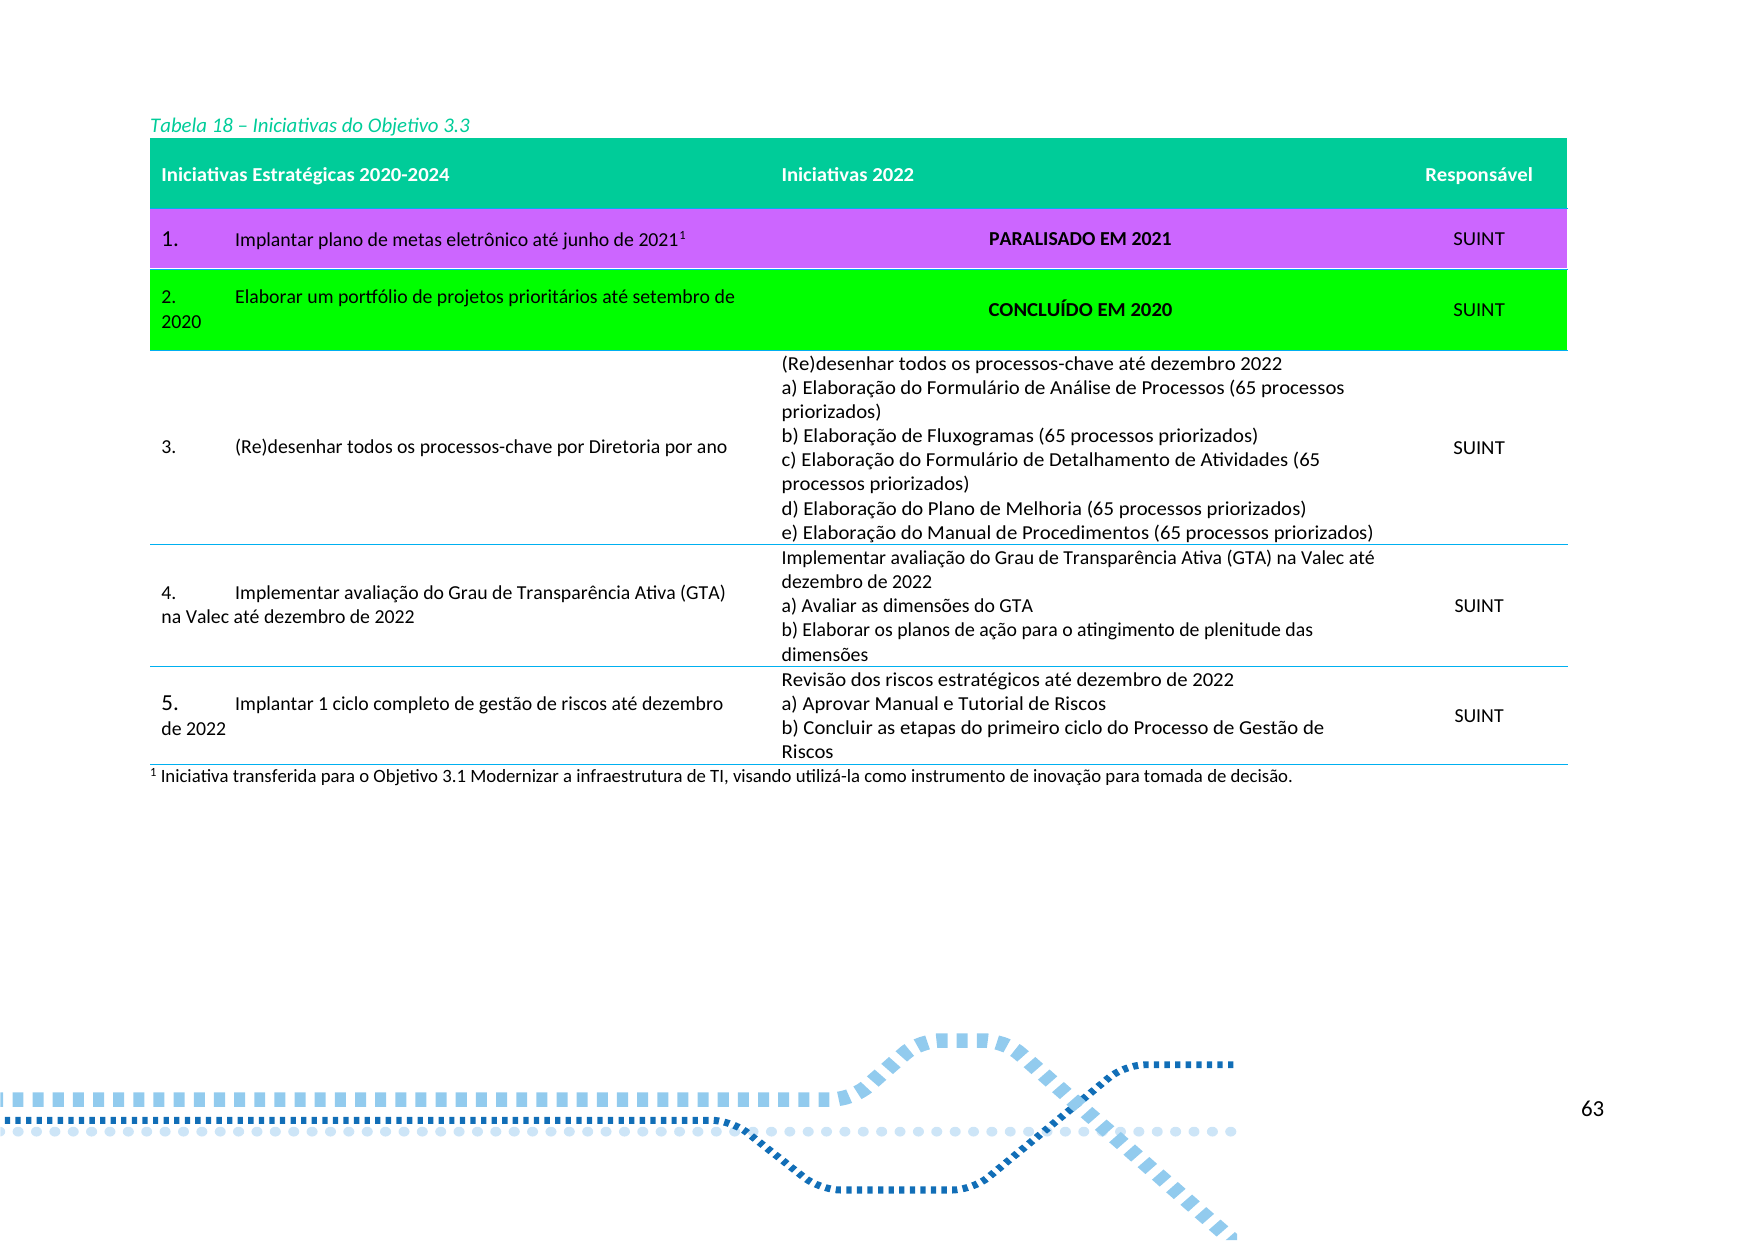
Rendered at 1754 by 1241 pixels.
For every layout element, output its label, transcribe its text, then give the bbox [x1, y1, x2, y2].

table_cell Implementar avaliação do Grau de Transparência Ativa (GTA) na Valec até dezembro de 2022 [150, 545, 770, 666]
table_cell SUINT [1390, 667, 1567, 764]
table_cell SUINT [1390, 545, 1567, 666]
table_cell SUINT [1390, 209, 1567, 268]
table_cell Revisão dos riscos estratégicos até dezembro de 2022 a) Aprovar Manual e Tutorial de Riscos b) Concluir as etapas do primeiro ciclo do Processo de Gestão de Riscos [770, 667, 1390, 764]
table_cell PARALISADO EM 2021 [770, 209, 1390, 268]
table_cell SUINT [1390, 351, 1567, 544]
table_cell (Re)desenhar todos os processos-chave por Diretoria por ano [150, 351, 770, 544]
table_cell Implantar plano de metas eletrônico até junho de 20211 [150, 209, 770, 268]
table_cell CONCLUÍDO EM 2020 [770, 270, 1390, 350]
table_cell (Re)desenhar todos os processos-chave até dezembro 2022 a) Elaboração do Formulário de Análise de Processos (65 processos priorizados) b) Elaboração de Fluxogramas (65 processos priorizados) c) Elaboração do Formulário de Detalhamento de Atividades (65 processos priorizados) d) Elaboração do Plano de Melhoria (65 processos priorizados) e) Elaboração do Manual de Procedimentos (65 processos priorizados) [770, 351, 1390, 544]
table_header Responsável [1390, 138, 1567, 208]
table_cell Implementar avaliação do Grau de Transparência Ativa (GTA) na Valec até dezembro de 2022 a) Avaliar as dimensões do GTA b) Elaborar os planos de ação para o atingimento de plenitude das dimensões [770, 545, 1390, 666]
text 1 Iniciativa transferida para o Objetivo 3.1 Modernizar a infraestrutura de TI, visando utilizá-la como instrumento de inovação para tomada de decisão. [150, 765, 1604, 788]
table_cell SUINT [1390, 270, 1567, 350]
table_cell Elaborar um portfólio de projetos prioritários até setembro de 2020 [150, 270, 770, 350]
table_header Iniciativas 2022 [770, 138, 1390, 208]
text Tabela 18 – Iniciativas do Objetivo 3.3 [150, 112, 1604, 138]
table_header Iniciativas Estratégicas 2020-2024 [150, 138, 770, 208]
table_cell Implantar 1 ciclo completo de gestão de riscos até dezembro de 2022 [150, 667, 770, 764]
